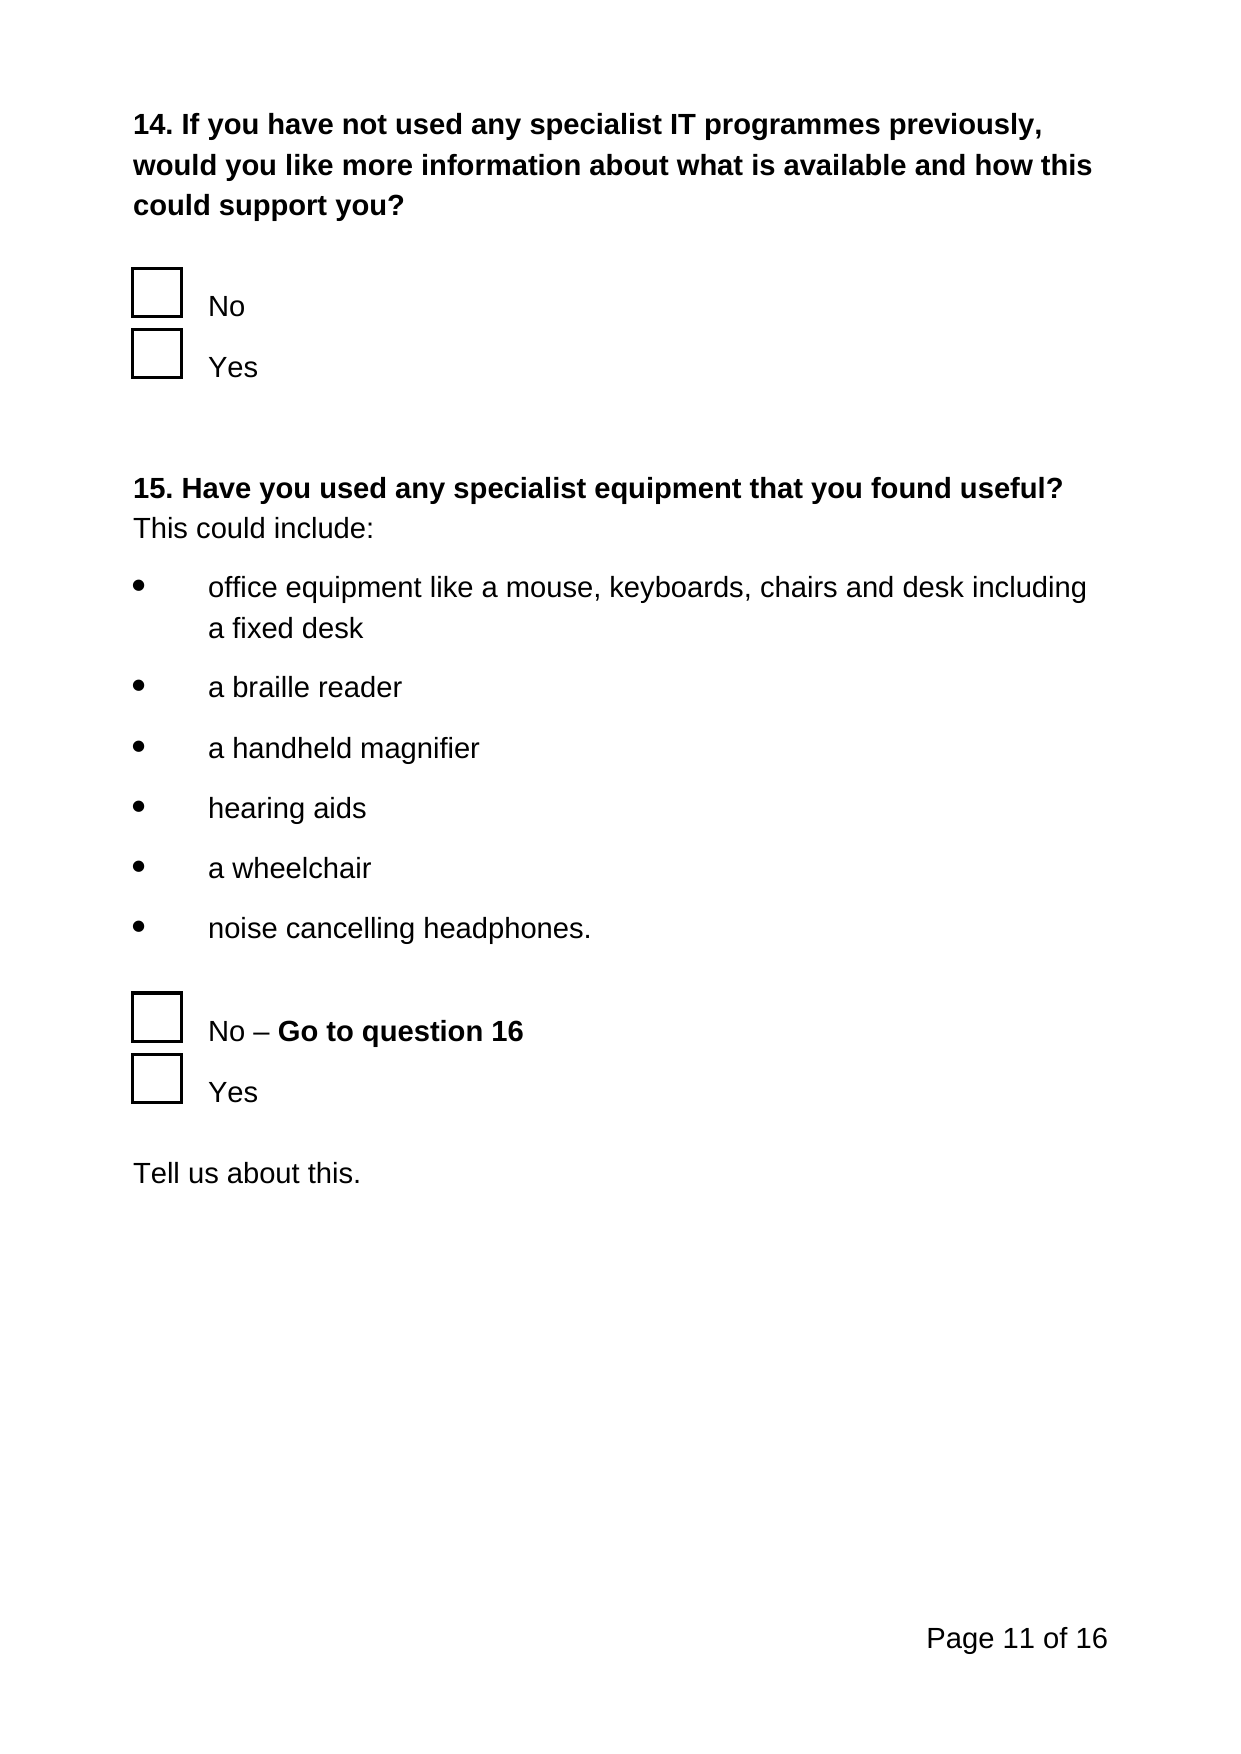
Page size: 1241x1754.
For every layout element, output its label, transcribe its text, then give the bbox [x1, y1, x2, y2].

text Yes [133, 1054, 1108, 1109]
text No – Go to question 16 [133, 993, 1108, 1048]
list a wheelchair [133, 851, 1108, 886]
list noise cancelling headphones. [133, 911, 1108, 946]
text This could include: [133, 511, 1108, 545]
list hearing aids [133, 791, 1108, 826]
text Yes [133, 329, 1108, 384]
text No [133, 268, 1108, 323]
list office equipment like a mouse, keyboards, chairs and desk including a fixed desk [133, 570, 1108, 645]
text Tell us about this. [133, 1156, 1108, 1189]
list a braille reader [133, 671, 1108, 705]
subtitle 14. If you have not used any specialist IT programmes previously, would you like more information about what is available and how this could support you? [133, 107, 1108, 221]
list a handheld magnifier [133, 731, 1108, 765]
subtitle 15. Have you used any specialist equipment that you found useful? [133, 471, 1108, 505]
